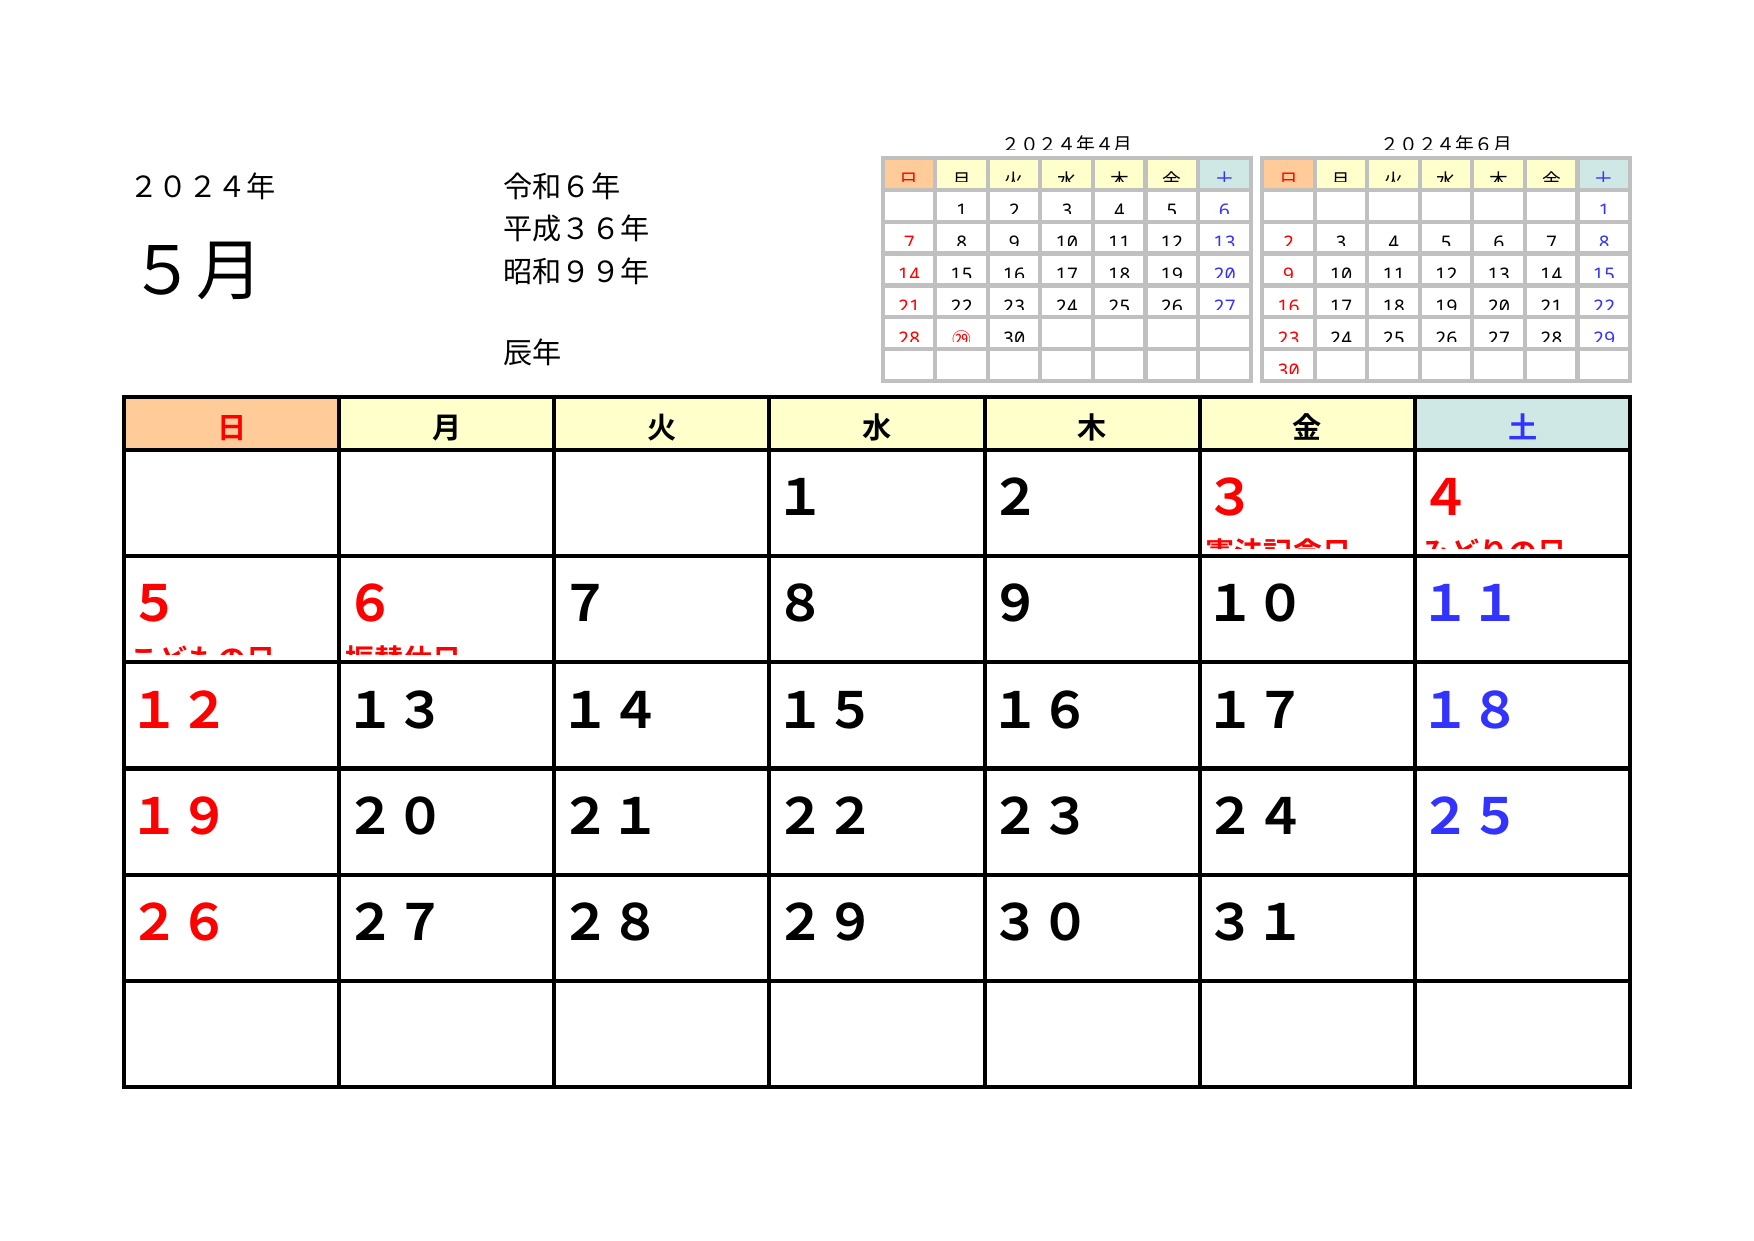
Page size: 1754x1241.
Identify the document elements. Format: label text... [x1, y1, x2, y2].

table_header 火 [556, 399, 767, 448]
table_cell １１ [1417, 558, 1628, 660]
table_cell [1042, 319, 1091, 347]
table_cell １６ [987, 664, 1198, 766]
table_cell ２２ [771, 771, 983, 873]
table_cell 11 [1369, 256, 1418, 283]
table_cell [556, 983, 767, 1085]
table_cell [126, 983, 337, 1085]
table_cell [1474, 351, 1523, 379]
table_cell ２９ [771, 877, 983, 979]
table_header 木 [987, 399, 1198, 448]
table_cell 月 [937, 160, 986, 188]
table_cell 27 [1474, 319, 1523, 347]
table_cell [1202, 983, 1413, 1085]
table_cell 10 [1042, 224, 1091, 251]
table_cell 7 [885, 224, 933, 251]
table_cell ３０ [987, 877, 1198, 979]
table_cell 火 [1369, 160, 1418, 188]
table_cell ３１ [1202, 877, 1413, 979]
table_cell 19 [1148, 256, 1196, 283]
table_cell 水 [1422, 160, 1470, 188]
table_cell 17 [1042, 256, 1091, 283]
table_cell 12 [1148, 224, 1196, 251]
table_cell 19 [1422, 288, 1470, 315]
table_cell 5 [1422, 224, 1470, 251]
table_cell 1 [1580, 192, 1628, 219]
table_cell 木 [1095, 160, 1143, 188]
table_cell １９ [126, 771, 337, 873]
table_cell 1 [937, 192, 986, 219]
table_cell 14 [885, 256, 933, 283]
table_cell ２６ [126, 877, 337, 979]
table_cell ９ [987, 558, 1198, 660]
table_cell [1369, 351, 1418, 379]
table_cell 9 [1264, 256, 1313, 283]
table_header 金 [1202, 399, 1413, 448]
table_cell 20 [1474, 288, 1523, 315]
table_cell １５ [771, 664, 983, 766]
table_cell 2 [1264, 224, 1313, 251]
table_header ２０２４年 [124, 158, 492, 212]
table_cell 14 [1527, 256, 1575, 283]
table_cell 21 [1527, 288, 1575, 315]
table_cell [1527, 192, 1575, 219]
table_cell [1580, 351, 1628, 379]
table_cell 15 [1580, 256, 1628, 283]
table_cell [1264, 192, 1313, 219]
table_cell [1317, 351, 1365, 379]
table_cell ２ [987, 452, 1198, 554]
table_cell 11 [1095, 224, 1143, 251]
table_cell 13 [1474, 256, 1523, 283]
table_cell 15 [937, 256, 986, 283]
table_cell [341, 452, 552, 554]
table_cell ２０ [341, 771, 552, 873]
table_cell 28 [1527, 319, 1575, 347]
table_cell 9 [990, 224, 1038, 251]
table_cell 土 [1200, 160, 1249, 188]
table_cell ２１ [556, 771, 767, 873]
table_cell ２４ [1202, 771, 1413, 873]
table_cell [1422, 192, 1470, 219]
table_cell [987, 983, 1198, 1085]
table_cell [118, 389, 1636, 1095]
table_cell 22 [937, 288, 986, 315]
table_cell 3 [1042, 192, 1091, 219]
table_cell [1042, 351, 1091, 379]
table_cell ２３ [987, 771, 1198, 873]
table_cell １７ [1202, 664, 1413, 766]
table_cell [1095, 319, 1143, 347]
table_header 月 [341, 399, 552, 448]
table_cell 28 [885, 319, 933, 347]
table_cell [1148, 319, 1196, 347]
table_cell [990, 351, 1038, 379]
table_cell [126, 452, 337, 554]
table_cell 26 [1148, 288, 1196, 315]
table_cell [1095, 351, 1143, 379]
table_cell ７ [556, 558, 767, 660]
table_cell [1417, 877, 1628, 979]
table_cell 水 [1042, 160, 1091, 188]
table_cell 25 [1095, 288, 1143, 315]
table_header 令和６年 平成３６年 昭和９９年 辰年 [498, 118, 877, 389]
table_cell 6 [1200, 192, 1249, 219]
table_cell 16 [990, 256, 1038, 283]
table_cell １８ [1417, 664, 1628, 766]
table_cell 16 [1264, 288, 1313, 315]
table_header ２０２４年４月 [883, 124, 1251, 156]
table_header 土 [1417, 399, 1628, 448]
table_cell 23 [1264, 319, 1313, 347]
table_cell 4 [1095, 192, 1143, 219]
table_cell 22 [1580, 288, 1628, 315]
table_header ２０２４年６月 [1262, 124, 1630, 156]
table_header [118, 118, 497, 389]
table_cell 7 [1527, 224, 1575, 251]
table_cell 13 [1200, 224, 1249, 251]
table_cell [771, 983, 983, 1085]
table_cell 26 [1422, 319, 1470, 347]
table_cell 20 [1200, 256, 1249, 283]
table_cell 17 [1317, 288, 1365, 315]
table_cell ２７ [341, 877, 552, 979]
table_cell ㉙ [937, 319, 986, 347]
table_cell 25 [1369, 319, 1418, 347]
table_cell 30 [990, 319, 1038, 347]
table_cell [1369, 192, 1418, 219]
table_cell 火 [990, 160, 1038, 188]
table_cell １０ [1202, 558, 1413, 660]
table_cell 金 [1527, 160, 1575, 188]
table_cell 4 [1369, 224, 1418, 251]
table_cell [1474, 192, 1523, 219]
table_cell 21 [885, 288, 933, 315]
table_cell [1200, 319, 1249, 347]
table_cell 木 [1474, 160, 1523, 188]
table_cell 土 [1580, 160, 1628, 188]
table_cell [1200, 351, 1249, 379]
table_cell [1422, 351, 1470, 379]
table_cell [341, 983, 552, 1085]
table_cell 18 [1095, 256, 1143, 283]
table_cell 月 [1317, 160, 1365, 188]
table_cell 金 [1148, 160, 1196, 188]
table_cell 3 [1317, 224, 1365, 251]
table_cell 29 [1580, 319, 1628, 347]
table_cell 8 [1580, 224, 1628, 251]
table_cell 27 [1200, 288, 1249, 315]
table_cell 24 [1317, 319, 1365, 347]
table_cell 日 [1264, 160, 1313, 188]
table_cell 8 [937, 224, 986, 251]
table_cell ２５ [1417, 771, 1628, 873]
table_cell 6 [1474, 224, 1523, 251]
table_cell [556, 452, 767, 554]
table_cell ８ [771, 558, 983, 660]
table_cell ２８ [556, 877, 767, 979]
table_cell ４ みどりの日 [1417, 452, 1628, 554]
table_cell [1417, 983, 1628, 1085]
table_cell １２ [126, 664, 337, 766]
table_cell 2 [990, 192, 1038, 219]
table_cell ３ 憲法記念日 [1202, 452, 1413, 554]
table_cell [937, 351, 986, 379]
table_cell 12 [1422, 256, 1470, 283]
table_cell [1148, 351, 1196, 379]
table_header 水 [771, 399, 983, 448]
table_header [877, 118, 1256, 389]
table_cell [885, 192, 933, 219]
table_cell ６ 振替休日 [341, 558, 552, 660]
table_cell [1527, 351, 1575, 379]
table_cell 30 [1264, 351, 1313, 379]
table_cell [885, 351, 933, 379]
table_cell 10 [1317, 256, 1365, 283]
table_cell ５ こどもの日 [126, 558, 337, 660]
table_cell １３ [341, 664, 552, 766]
table_header [1256, 118, 1636, 389]
table_cell ５月 [124, 212, 492, 320]
table_cell １４ [556, 664, 767, 766]
table_cell 日 [885, 160, 933, 188]
table_cell 5 [1148, 192, 1196, 219]
table_cell １ [771, 452, 983, 554]
table_cell 18 [1369, 288, 1418, 315]
table_cell 24 [1042, 288, 1091, 315]
table_cell [1317, 192, 1365, 219]
table_cell 23 [990, 288, 1038, 315]
table_header 日 [126, 399, 337, 448]
